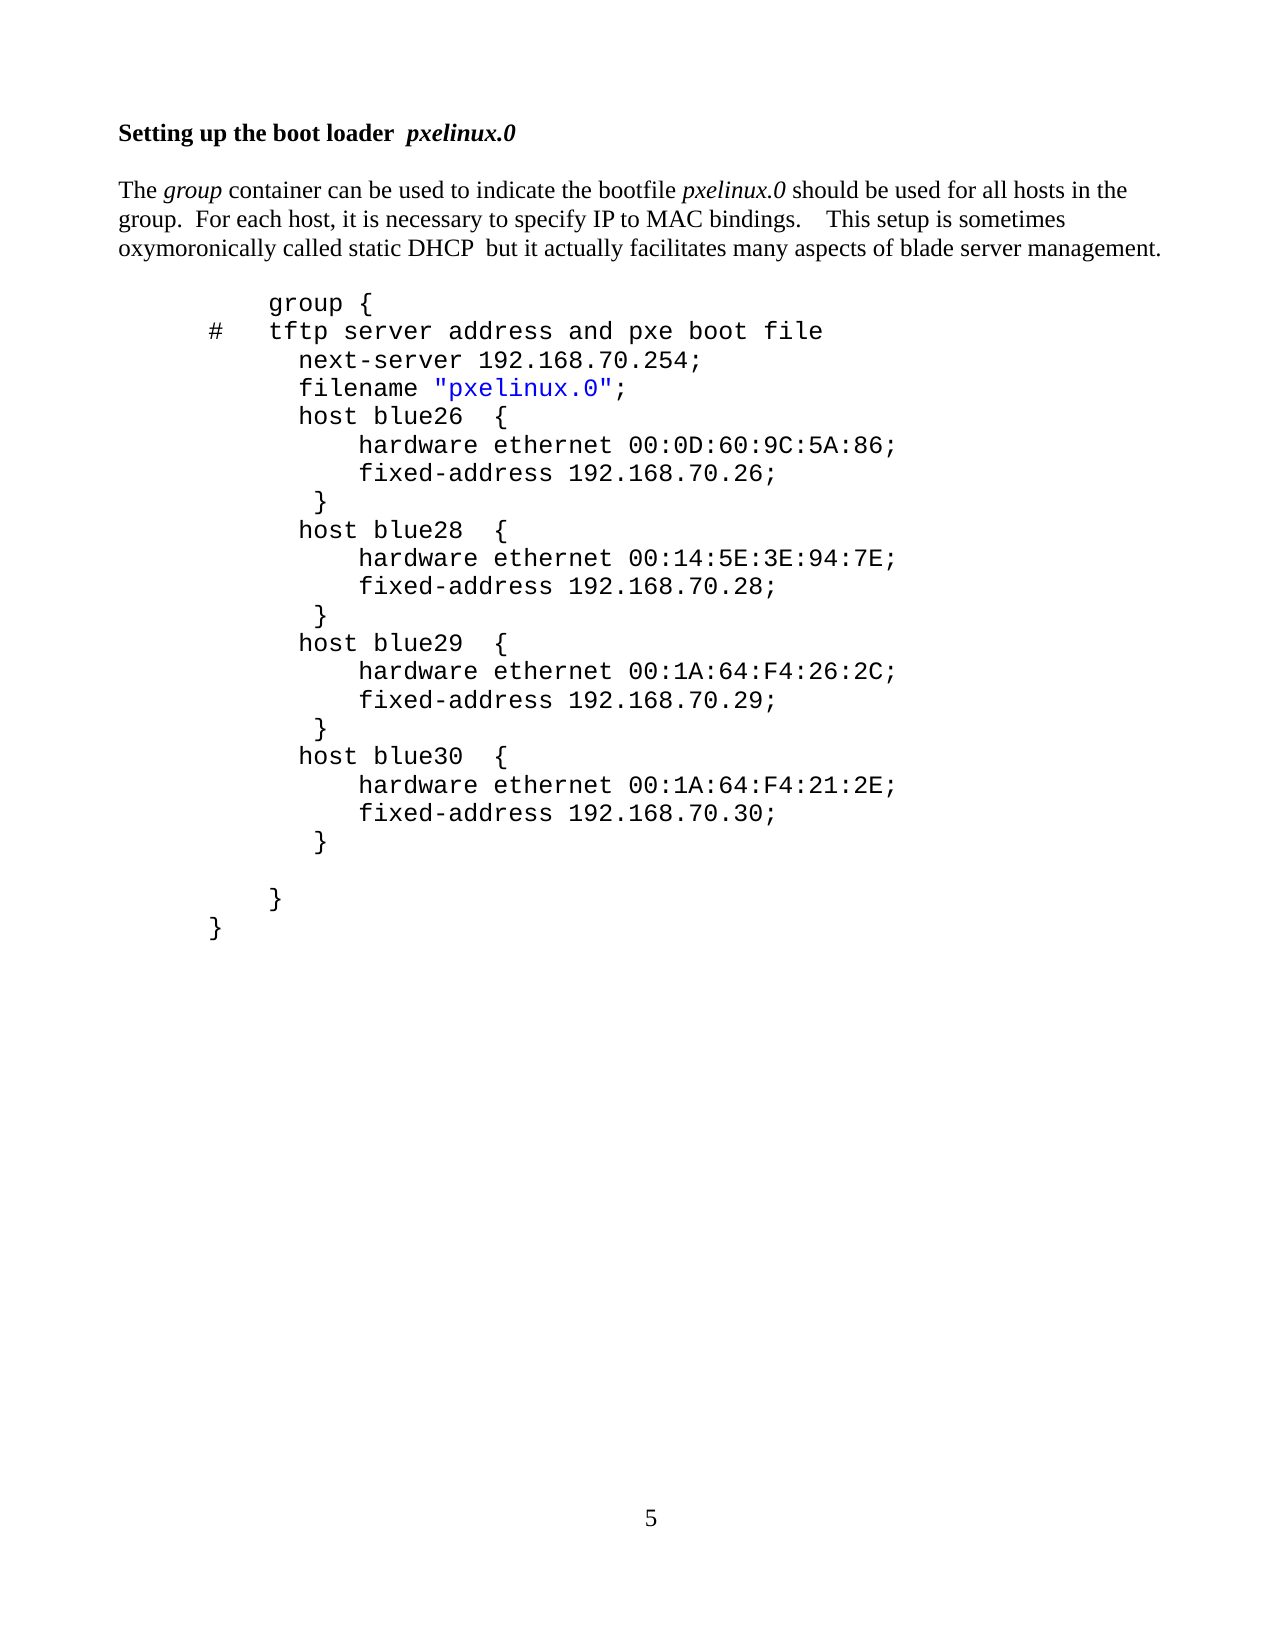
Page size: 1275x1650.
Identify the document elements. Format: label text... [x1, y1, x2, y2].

text filename "pxelinux.0"; [118, 376, 1183, 404]
text } [118, 489, 1183, 517]
text The group container can be used to indicate the bootfile pxelinux.0 should be used for all hosts in the group. For each host, it is necessary to specify IP to MAC bindings. This setup is sometimes oxymoronically called static DHCP but it actually facilitates many aspects of blade server management. [118, 176, 1183, 262]
text hardware ethernet 00:1A:64:F4:21:2E; [118, 772, 1183, 801]
text fixed-address 192.168.70.29; [118, 687, 1183, 716]
text host blue26 { [118, 404, 1183, 432]
text group { [118, 291, 1183, 319]
text Setting up the boot loader pxelinux.0 [118, 118, 1183, 147]
text host blue30 { [118, 744, 1183, 772]
text hardware ethernet 00:0D:60:9C:5A:86; [118, 432, 1183, 461]
text } [118, 829, 1183, 857]
text fixed-address 192.168.70.28; [118, 574, 1183, 602]
text } [118, 602, 1183, 631]
text hardware ethernet 00:1A:64:F4:26:2C; [118, 659, 1183, 687]
text host blue28 { [118, 517, 1183, 546]
text fixed-address 192.168.70.30; [118, 801, 1183, 829]
text host blue29 { [118, 631, 1183, 659]
text # tftp server address and pxe boot file [118, 319, 1183, 347]
text hardware ethernet 00:14:5E:3E:94:7E; [118, 546, 1183, 574]
text } [118, 886, 1183, 914]
text } [118, 716, 1183, 744]
text next-server 192.168.70.254; [118, 347, 1183, 376]
text } [118, 914, 1183, 943]
text fixed-address 192.168.70.26; [118, 461, 1183, 489]
